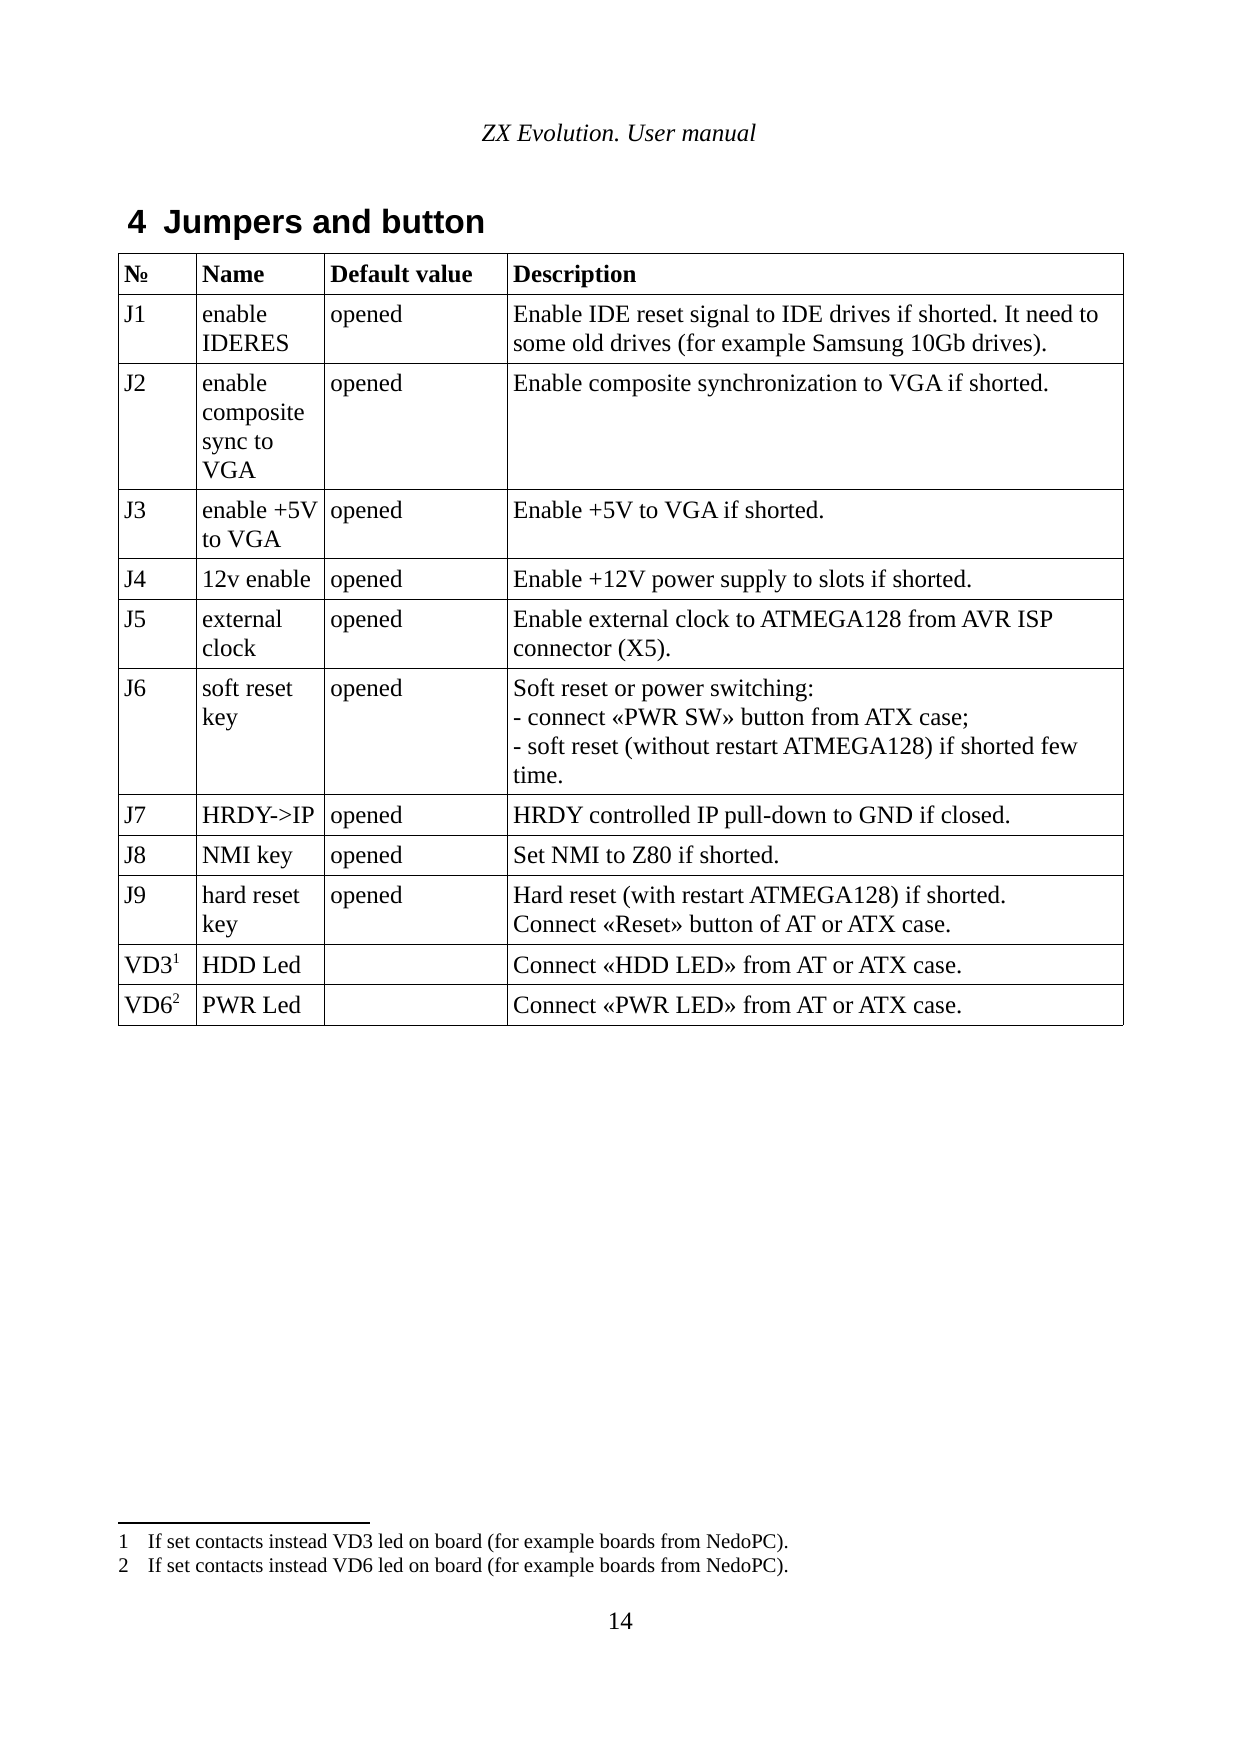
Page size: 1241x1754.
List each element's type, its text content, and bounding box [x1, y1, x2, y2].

table_cell PWR Led [197, 985, 324, 1024]
table_cell opened [325, 669, 507, 794]
table_cell [325, 945, 507, 984]
table_cell 12v enable [197, 559, 324, 598]
table_cell Enable IDE reset signal to IDE drives if shorted. It need to some old drives (for example Samsung 10Gb drives). [508, 295, 1123, 363]
table_cell opened [325, 600, 507, 668]
table_cell HRDY controlled IP pull-down to GND if closed. [508, 795, 1123, 834]
table_header № [119, 254, 196, 293]
table_cell opened [325, 795, 507, 834]
table_cell [325, 985, 507, 1024]
table_cell Soft reset or power switching: - connect «PWR SW» button from ATX case; - soft reset (without restart ATMEGA128) if shorted few time. [508, 669, 1123, 794]
table_header Default value [325, 254, 507, 293]
table_cell enable composite sync to VGA [197, 364, 324, 489]
table_cell J7 [119, 795, 196, 834]
table_cell VD6 [119, 985, 196, 1024]
table_cell opened [325, 559, 507, 598]
table_cell Connect «PWR LED» from AT or ATX case. [508, 985, 1123, 1024]
table_cell external clock [197, 600, 324, 668]
table_cell NMI key [197, 836, 324, 875]
table_cell enable +5V to VGA [197, 490, 324, 558]
table_cell hard reset key [197, 876, 324, 944]
table_cell soft reset key [197, 669, 324, 794]
table_cell Enable +5V to VGA if shorted. [508, 490, 1123, 558]
table_cell opened [325, 836, 507, 875]
table_cell J1 [119, 295, 196, 363]
table_cell J4 [119, 559, 196, 598]
table_cell Enable +12V power supply to slots if shorted. [508, 559, 1123, 598]
table_cell J2 [119, 364, 196, 489]
table_cell Connect «HDD LED» from AT or ATX case. [508, 945, 1123, 984]
table_cell Set NMI to Z80 if shorted. [508, 836, 1123, 875]
table_cell enable IDERES [197, 295, 324, 363]
table_cell opened [325, 295, 507, 363]
table_cell J9 [119, 876, 196, 944]
table_header Name [197, 254, 324, 293]
table_cell Enable external clock to ATMEGA128 from AVR ISP connector (X5). [508, 600, 1123, 668]
table_cell J3 [119, 490, 196, 558]
table_header Description [508, 254, 1123, 293]
table_cell Enable composite synchronization to VGA if shorted. [508, 364, 1123, 489]
table_cell opened [325, 364, 507, 489]
table_cell HDD Led [197, 945, 324, 984]
table_cell J5 [119, 600, 196, 668]
table_cell J6 [119, 669, 196, 794]
table_cell opened [325, 490, 507, 558]
table_cell VD3 [119, 945, 196, 984]
table_cell HRDY->IP [197, 795, 324, 834]
table_cell J8 [119, 836, 196, 875]
table_cell Hard reset (with restart ATMEGA128) if shorted. Connect «Reset» button of AT or ATX case. [508, 876, 1123, 944]
table_cell opened [325, 876, 507, 944]
subtitle Jumpers and button [118, 202, 1122, 241]
